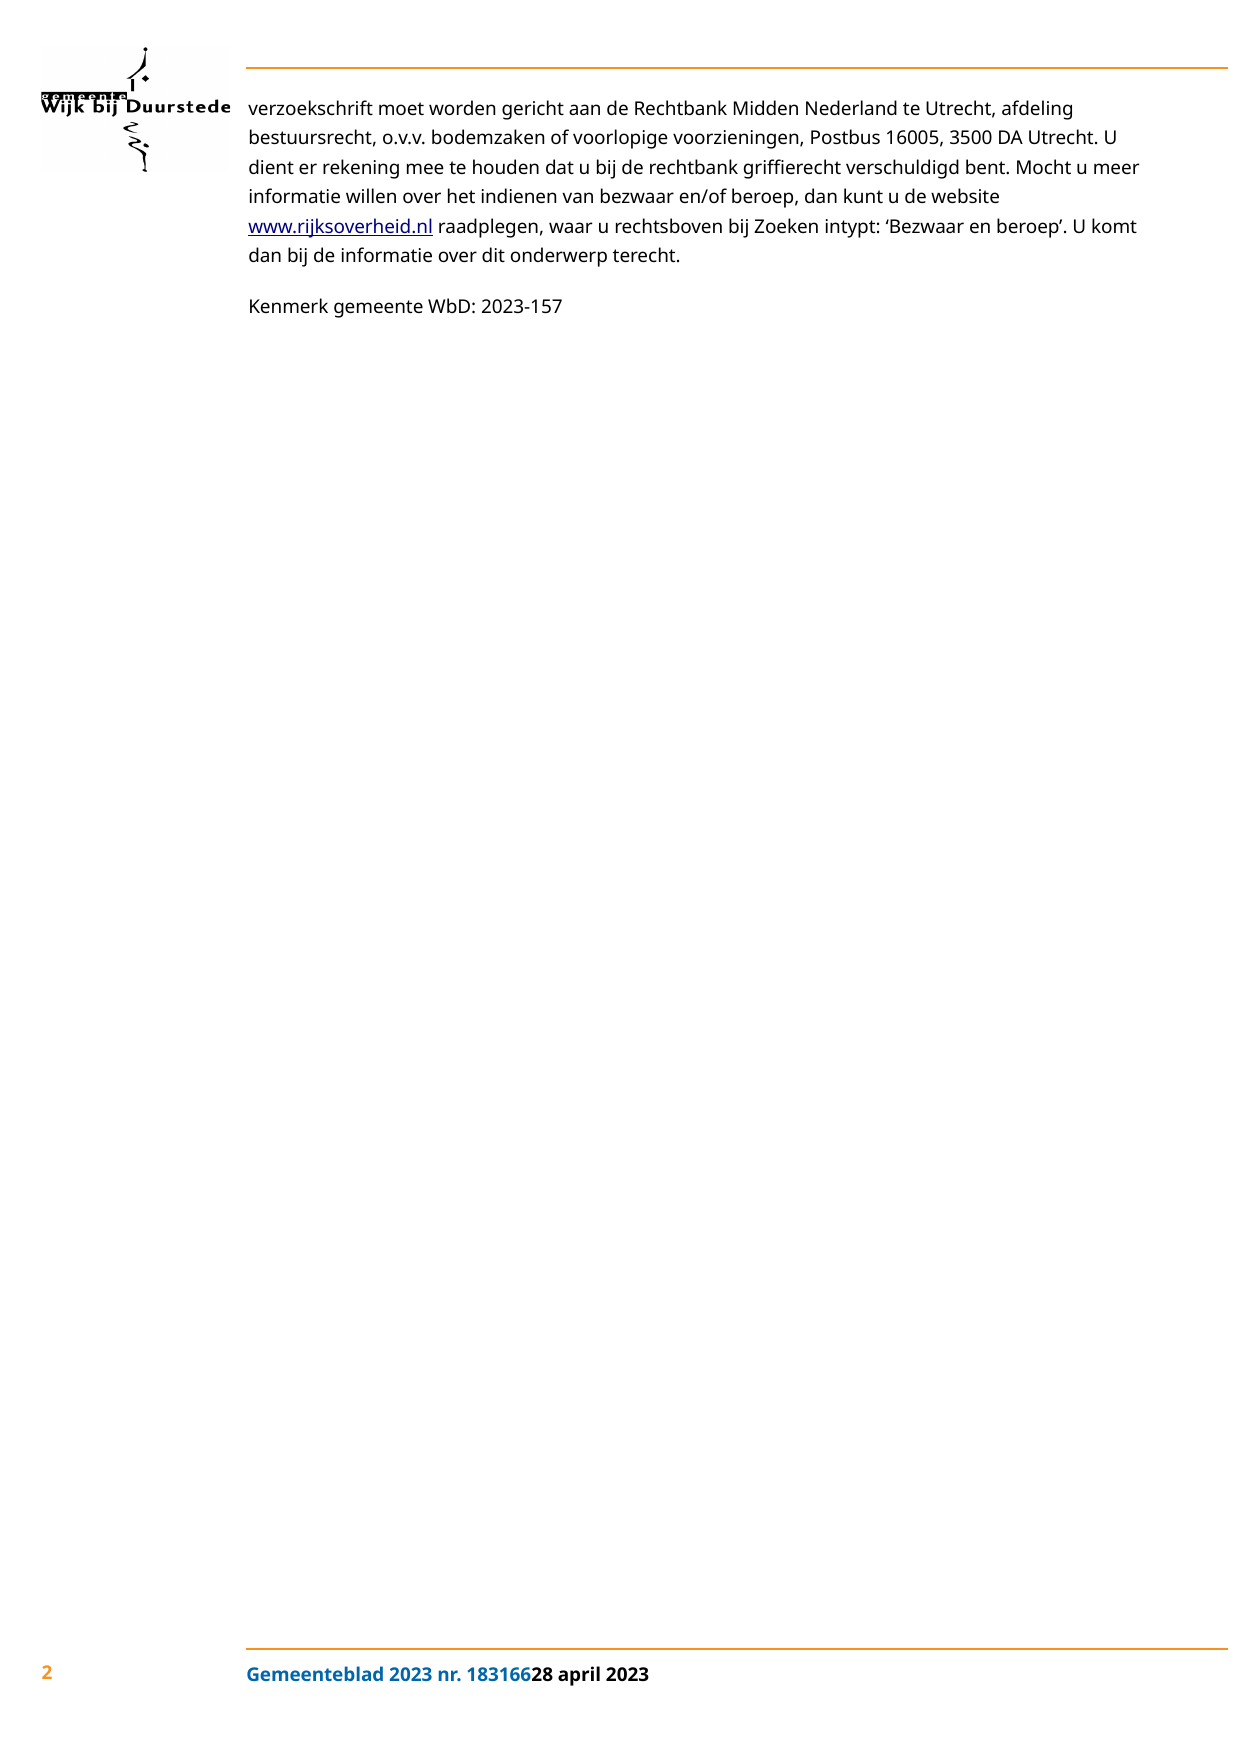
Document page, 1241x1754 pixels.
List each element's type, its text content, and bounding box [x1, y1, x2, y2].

picture [41, 47, 231, 172]
text Kenmerk gemeente WbD: 2023-157 [248, 293, 1152, 319]
text verzoekschrift moet worden gericht aan de Rechtbank Midden Nederland te Utrecht, afdeling bestuursrecht, o.v.v. bodemzaken of voorlopige voorzieningen, Postbus 16005, 3500 DA Utrecht. U dient er rekening mee te houden dat u bij de rechtbank griffierecht verschuldigd bent. Mocht u meer informatie willen over het indienen van bezwaar en/of beroep, dan kunt u de website www.rijksoverheid.nl raadplegen, waar u rechtsboven bij Zoeken intypt: ‘Bezwaar en beroep’. U komt dan bij de informatie over dit onderwerp terecht. [248, 95, 1152, 268]
